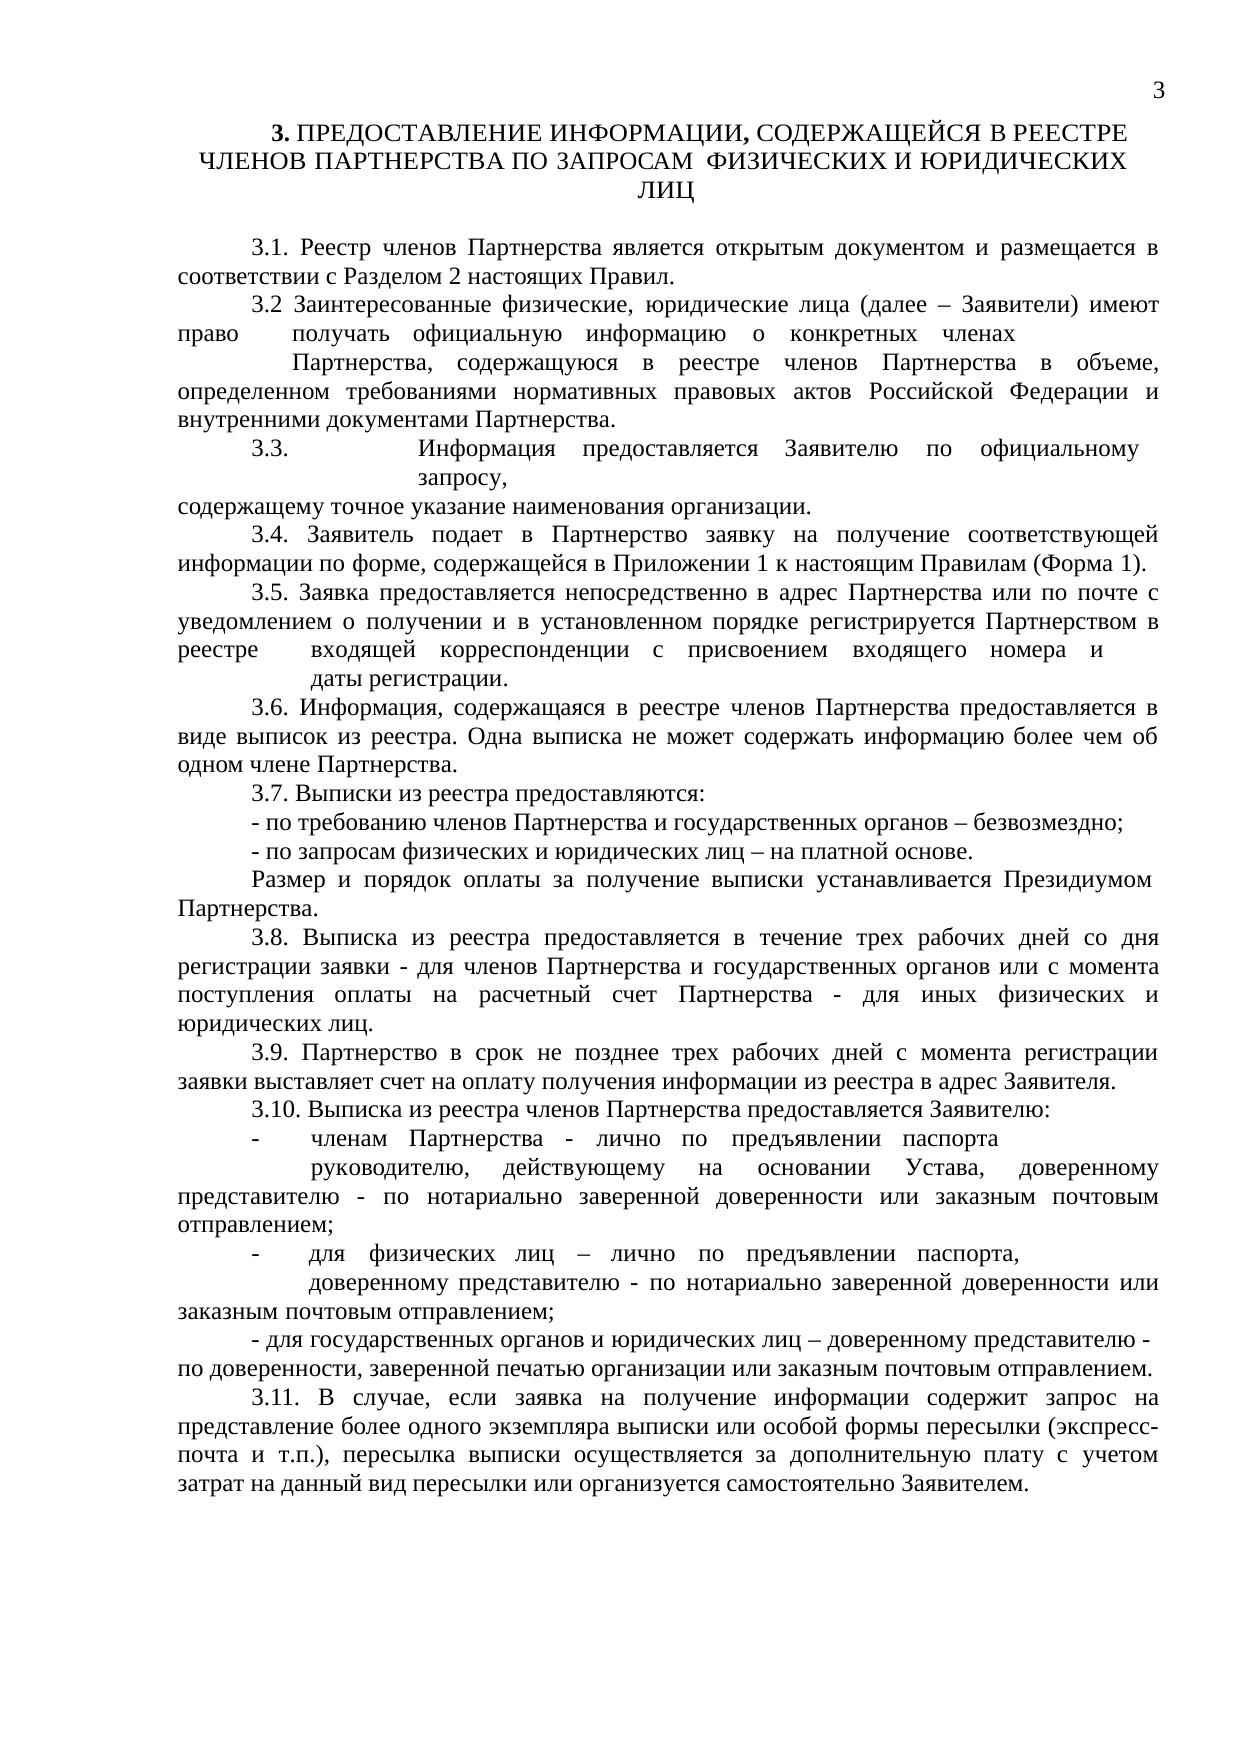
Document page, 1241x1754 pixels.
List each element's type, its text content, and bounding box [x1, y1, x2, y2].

text - для физических лиц – лично по предъявлении паспорта, доверенному представителю - по нотариально заверенной доверенности или заказным почтовым отправлением; [177, 1238, 1159, 1324]
text 3.10. Выписка из реестра членов Партнерства предоставляется Заявителю: [251, 1094, 1167, 1123]
text 3.11. В случае, если заявка на получение информации содержит запрос на представление более одного экземпляра выписки или особой формы пересылки (экспресс- почта и т.п.), пересылка выписки осуществляется за дополнительную плату с учетом затрат на данный вид пересылки или организуется самостоятельно Заявителем. [177, 1382, 1159, 1497]
text 3. ПРЕДОСТАВЛЕНИЕ ИНФОРМАЦИИ, СОДЕРЖАЩЕЙСЯ В РЕЕСТРЕ ЧЛЕНОВ ПАРТНЕРСТВА ПО ЗАПРОСАМ ФИЗИЧЕСКИХ И ЮРИДИЧЕСКИХ [199, 118, 1139, 175]
text 3.8. Выписка из реестра предоставляется в течение трех рабочих дней со дня регистрации заявки - для членов Партнерства и государственных органов или с момента поступления оплаты на расчетный счет Партнерства - для иных физических и юридических лиц. [177, 922, 1159, 1037]
text содержащему точное указание наименования организации. [177, 491, 1167, 519]
text 3.3. Информация предоставляется Заявителю по официальному запросу, [251, 433, 1167, 491]
text 3.5. Заявка предоставляется непосредственно в адрес Партнерства или по почте с уведомлением о получении и в установленном порядке регистрируется Партнерством в реестре входящей корреспонденции с присвоением входящего номера и даты регистрации. [177, 577, 1159, 692]
text 3.7. Выписки из реестра предоставляются: [251, 778, 1167, 807]
text 3.2 Заинтересованные физические, юридические лица (далее – Заявители) имеют право получать официальную информацию о конкретных членах Партнерства, содержащуюся в реестре членов Партнерства в объеме, определенном требованиями нормативных правовых актов Российской Федерации и внутренними документами Партнерства. [177, 289, 1159, 433]
text 3.4. Заявитель подает в Партнерство заявку на получение соответствующей информации по форме, содержащейся в Приложении 1 к настоящим Правилам (Форма 1). [177, 519, 1158, 577]
text по доверенности, заверенной печатью организации или заказным почтовым отправлением. [177, 1353, 1167, 1382]
text 3.6. Информация, содержащаяся в реестре членов Партнерства предоставляется в виде выписок из реестра. Одна выписка не может содержать информацию более чем об одном члене Партнерства. [177, 692, 1158, 778]
text 3.1. Реестр членов Партнерства является открытым документом и размещается в соответствии с Разделом 2 настоящих Правил. [177, 232, 1158, 289]
text - по запросам физических и юридических лиц – на платной основе. [251, 836, 1167, 864]
text Партнерства. [177, 893, 1167, 922]
text 3.9. Партнерство в срок не позднее трех рабочих дней с момента регистрации заявки выставляет счет на оплату получения информации из реестра в адрес Заявителя. [177, 1037, 1159, 1094]
text ЛИЦ [632, 175, 700, 204]
text - для государственных органов и юридических лиц – доверенному представителю - [251, 1324, 1167, 1353]
text - членам Партнерства - лично по предъявлении паспорта руководителю, действующему на основании Устава, доверенному представителю - по нотариально заверенной доверенности или заказным почтовым отправлением; [177, 1123, 1159, 1238]
text Размер и порядок оплаты за получение выписки устанавливается Президиумом [251, 864, 1167, 893]
text - по требованию членов Партнерства и государственных органов – безвозмездно; [251, 807, 1167, 836]
